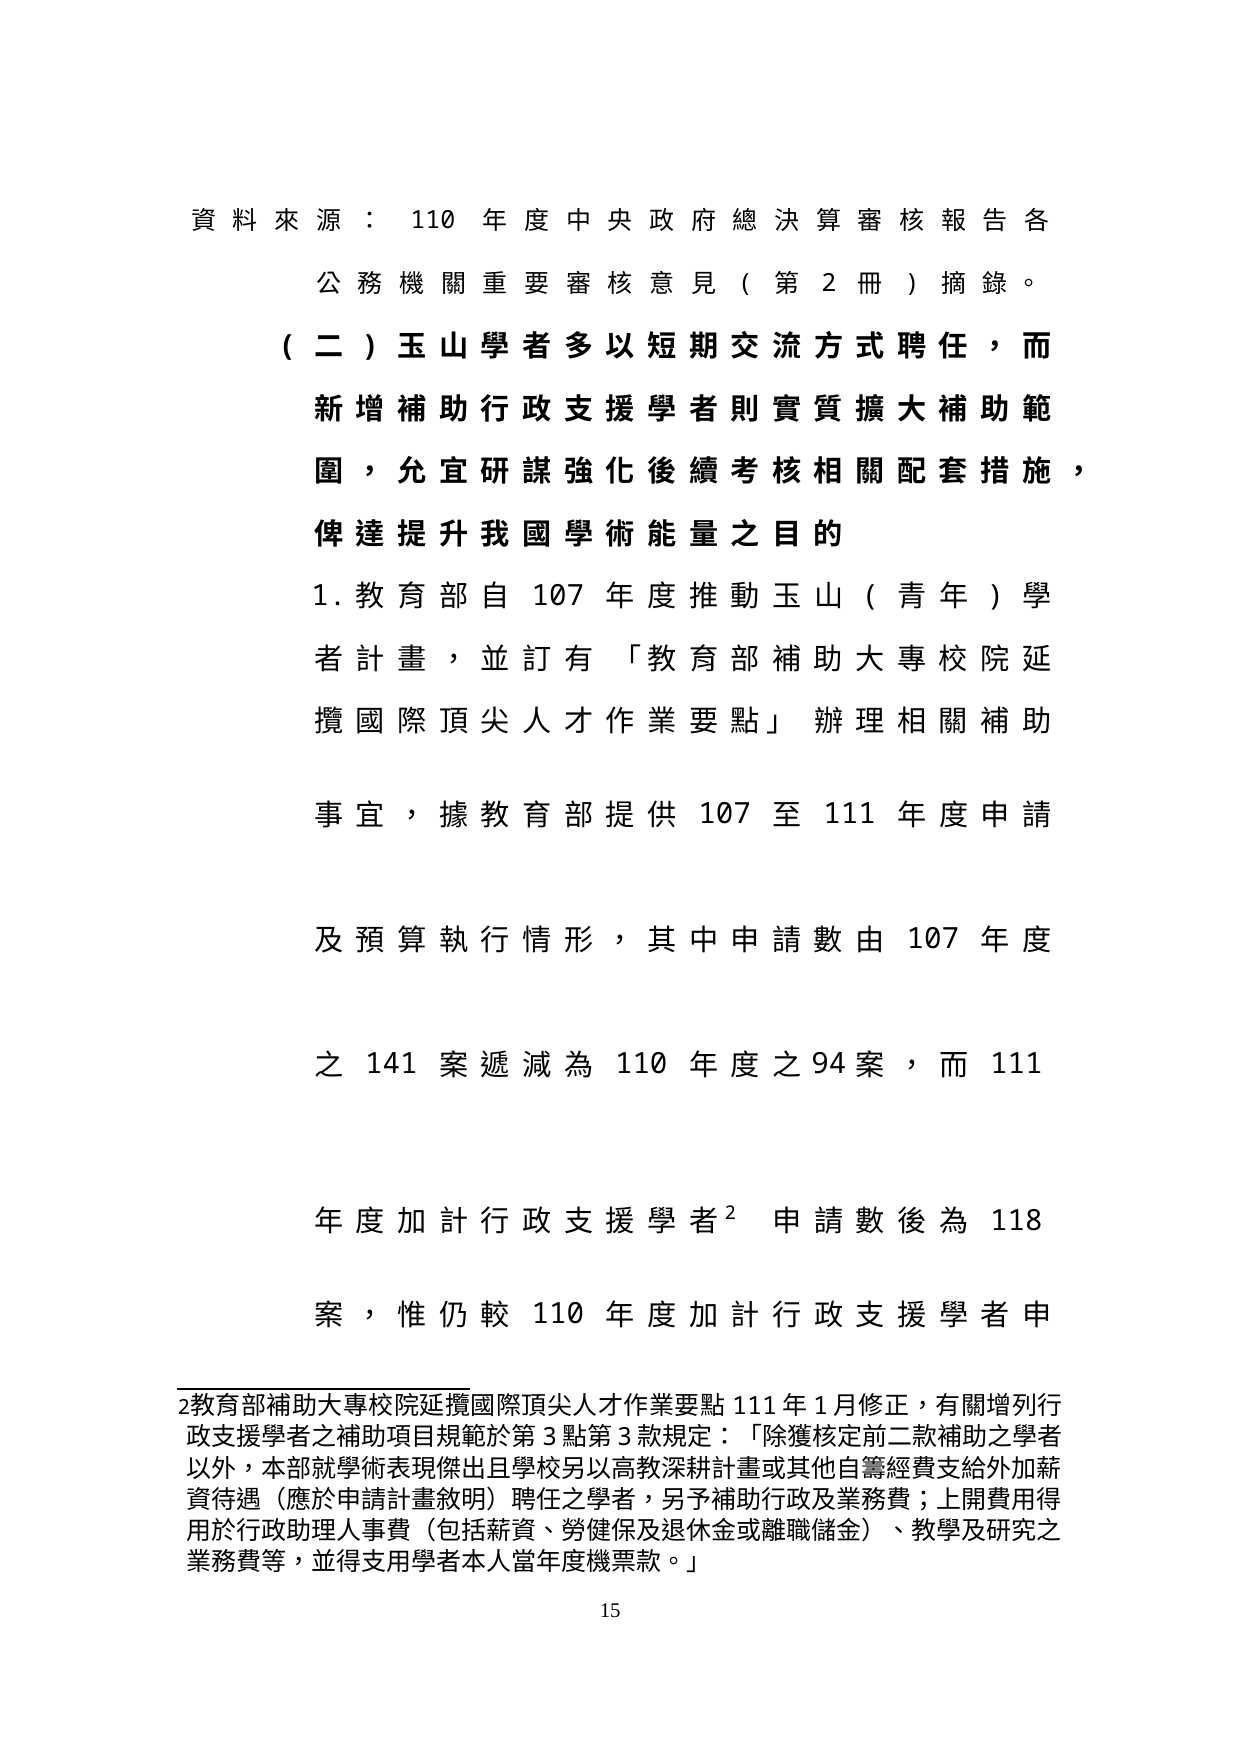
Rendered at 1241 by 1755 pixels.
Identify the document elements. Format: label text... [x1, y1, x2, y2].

text 資料來源：110年度中央政府總決算審核報告各公務機關重要審核意見(第2冊)摘錄。 [181, 177, 1058, 302]
text 教育部補助大專校院延攬國際頂尖人才作業要點111年1月修正，有關增列行政支援學者之補助項目規範於第3點第3款規定：「除獲核定前二款補助之學者以外，本部就學術表現傑出且學校另以高教深耕計畫或其他自籌經費支給外加薪資待遇（應於申請計畫敘明）聘任之學者，另予補助行政及業務費；上開費用得用於行政助理人事費（包括薪資、勞健保及退休金或離職儲金）、教學及研究之業務費等，並得支用學者本人當年度機票款。」 [177, 1389, 1063, 1577]
text (二)玉山學者多以短期交流方式聘任，而新增補助行政支援學者則實質擴大補助範圍，允宜研謀強化後續考核相關配套措施，俾達提升我國學術能量之目的 [242, 302, 1058, 552]
text 1.教育部自107年度推動玉山(青年)學者計畫，並訂有「教育部補助大專校院延攬國際頂尖人才作業要點」辦理相關補助事宜，據教育部提供107至111年度申請及預算執行情形，其中申請數由107年度之141案遞減為110年度之94案，而111年度加計行政支援學者申請數後為118案，惟仍較110年度加計行政支援學者申 [271, 552, 1058, 1365]
